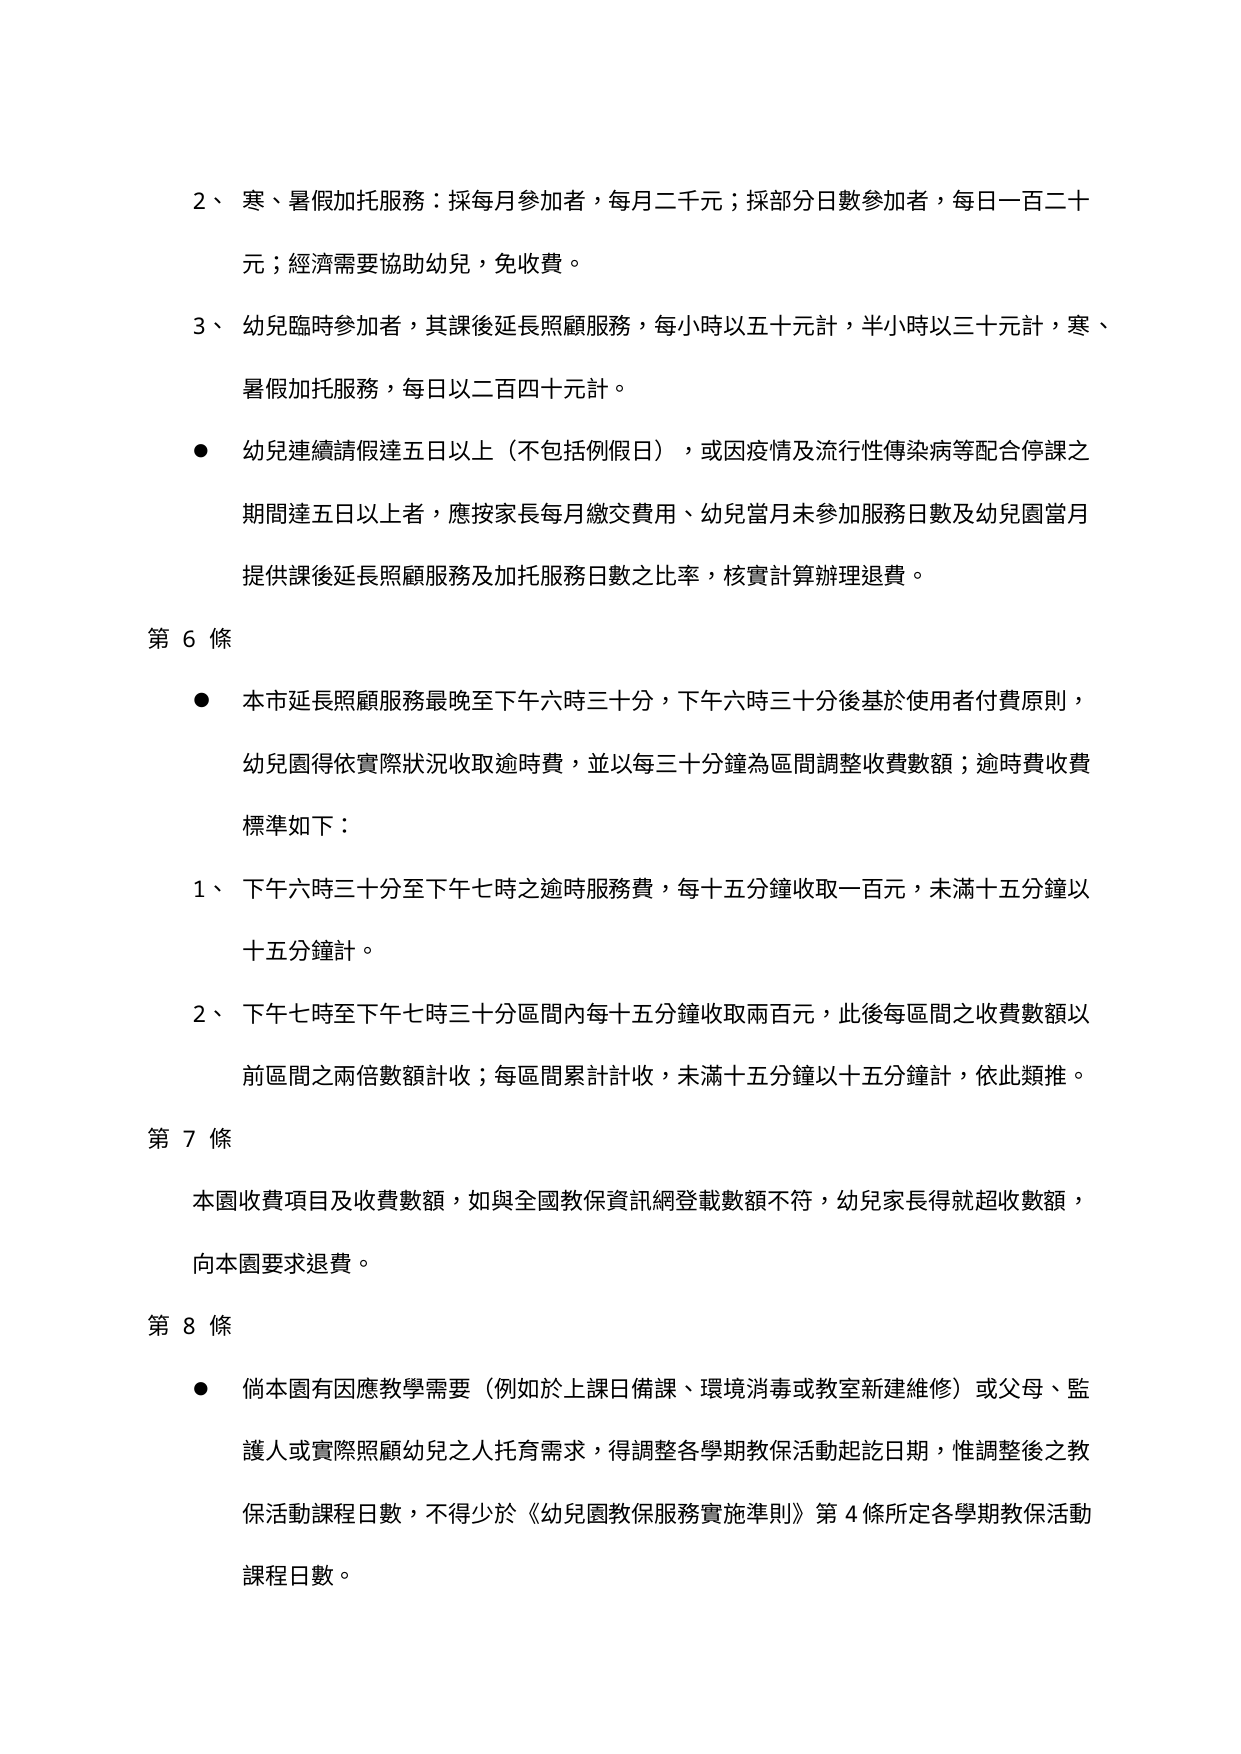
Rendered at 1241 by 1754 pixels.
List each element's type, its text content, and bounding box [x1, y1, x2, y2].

list 下午七時至下午七時三十分區間內每十五分鐘收取兩百元，此後每區間之收費數額以前區間之兩倍數額計收；每區間累計計收，未滿十五分鐘以十五分鐘計，依此類推。 [192, 971, 1092, 1096]
list 幼兒臨時參加者，其課後延長照顧服務，每小時以五十元計，半小時以三十元計，寒、暑假加托服務，每日以二百四十元計。 [192, 283, 1092, 408]
list 本市延長照顧服務最晚至下午六時三十分，下午六時三十分後基於使用者付費原則，幼兒園得依實際狀況收取逾時費，並以每三十分鐘為區間調整收費數額；逾時費收費標準如下： [192, 658, 1092, 846]
list 下午六時三十分至下午七時之逾時服務費，每十五分鐘收取一百元，未滿十五分鐘以十五分鐘計。 [192, 846, 1092, 971]
list 寒、暑假加托服務：採每月參加者，每月二千元；採部分日數參加者，每日一百二十元；經濟需要協助幼兒，免收費。 [192, 158, 1092, 283]
text 第 8 條 [148, 1283, 1092, 1346]
text 本園收費項目及收費數額，如與全國教保資訊網登載數額不符，幼兒家長得就超收數額，向本園要求退費。 [192, 1158, 1092, 1283]
text 第 7 條 [148, 1096, 1092, 1158]
list 幼兒連續請假達五日以上（不包括例假日），或因疫情及流行性傳染病等配合停課之期間達五日以上者，應按家長每月繳交費用、幼兒當月未參加服務日數及幼兒園當月提供課後延長照顧服務及加托服務日數之比率，核實計算辦理退費。 [192, 408, 1092, 596]
list 倘本園有因應教學需要（例如於上課日備課、環境消毒或教室新建維修）或父母、監護人或實際照顧幼兒之人托育需求，得調整各學期教保活動起訖日期，惟調整後之教保活動課程日數，不得少於《幼兒園教保服務實施準則》第4條所定各學期教保活動課程日數。 [192, 1346, 1092, 1596]
text 第 6 條 [148, 596, 1092, 658]
